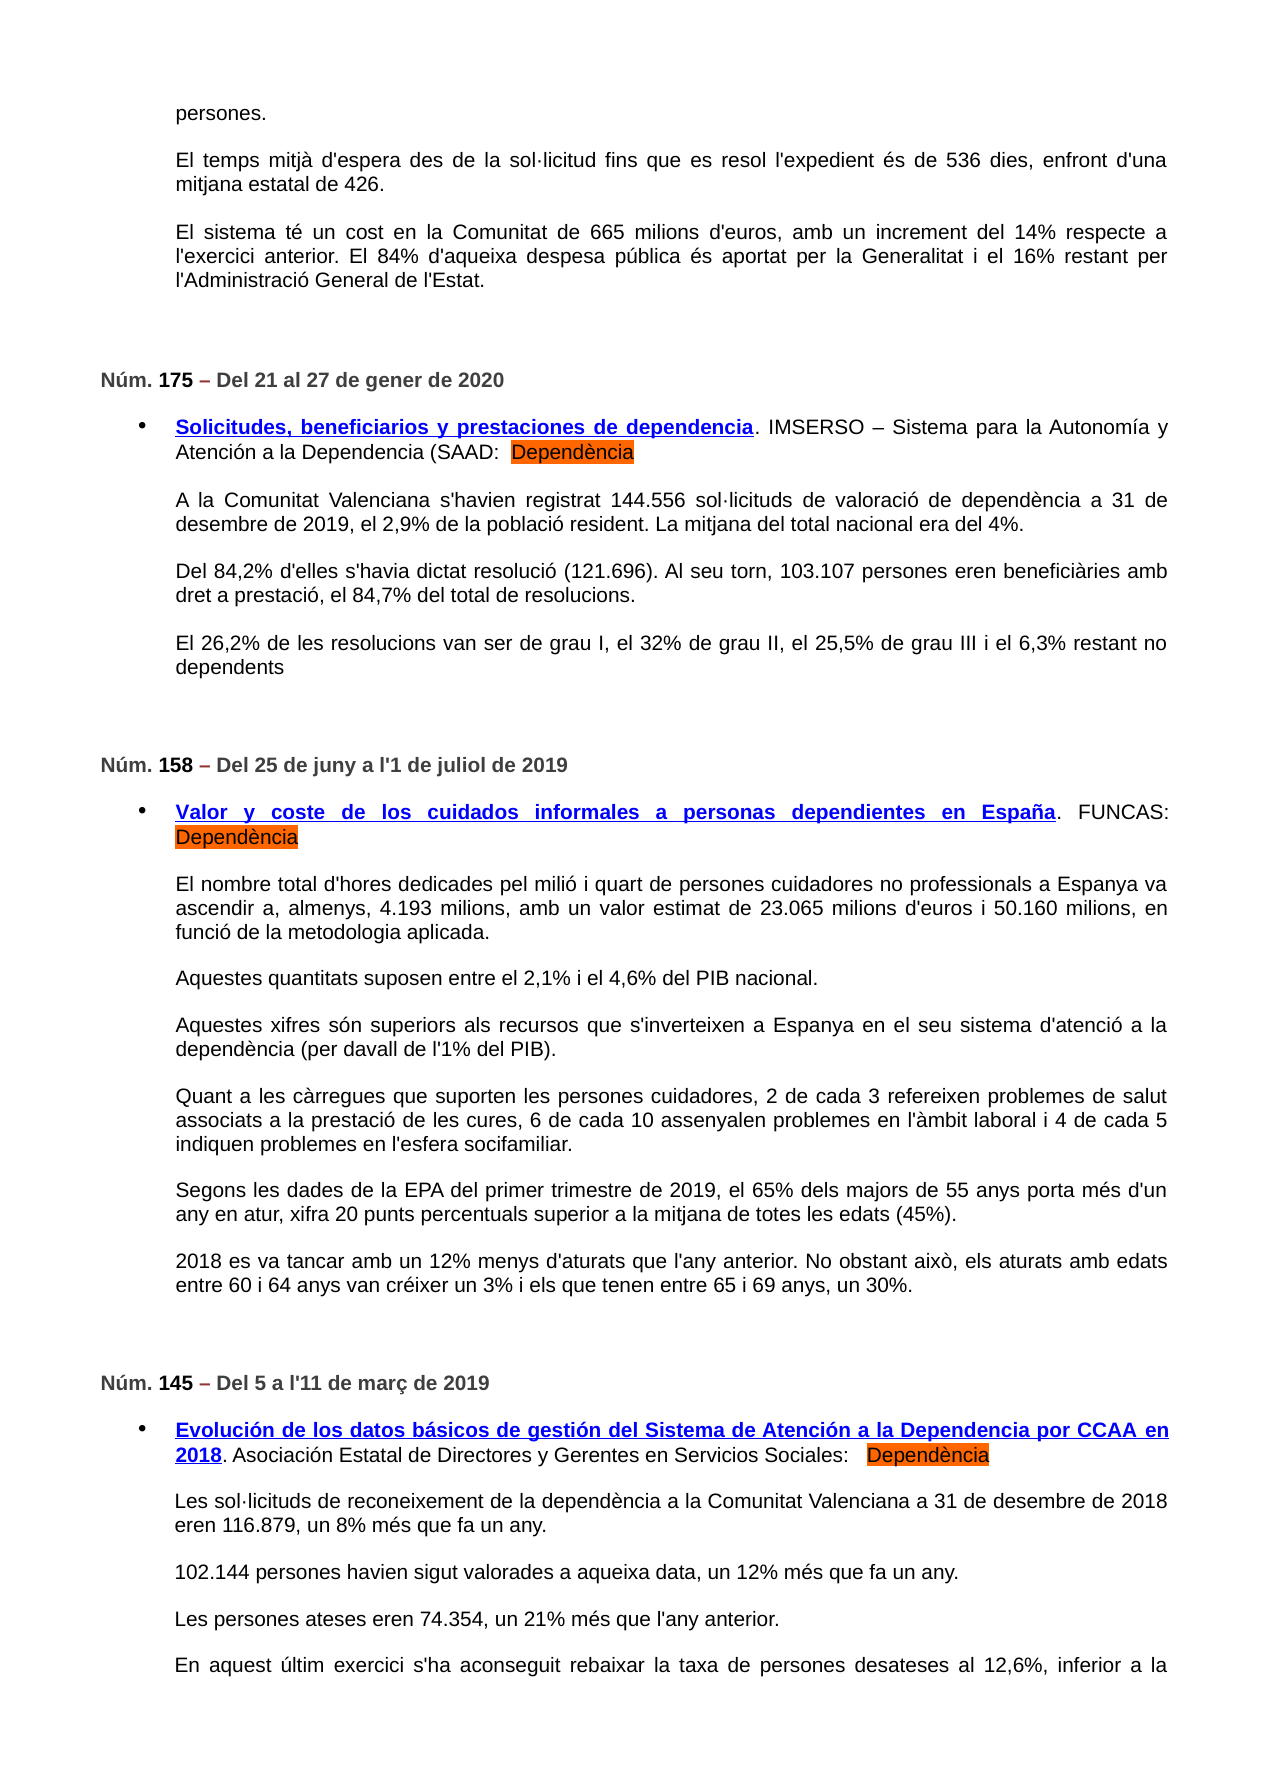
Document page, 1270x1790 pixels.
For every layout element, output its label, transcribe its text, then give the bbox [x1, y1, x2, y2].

text El 26,2% de les resolucions van ser de grau I, el 32% de grau II, el 25,5% de grau III i el 6,3% restant no dependents [175, 631, 1169, 679]
text En aquest últim exercici s'ha aconseguit rebaixar la taxa de persones desateses al 12,6%, inferior a la [174, 1653, 1169, 1677]
text Quant a les càrregues que suporten les persones cuidadores, 2 de cada 3 refereixen problemes de salut associats a la prestació de les cures, 6 de cada 10 assenyalen problemes en l'àmbit laboral i 4 de cada 5 indiquen problemes en l'esfera socifamiliar. [175, 1083, 1169, 1155]
text Núm. 175 – Del 21 al 27 de gener de 2020 [100, 367, 1169, 391]
text El nombre total d'hores dedicades pel milió i quart de persones cuidadores no professionals a Espanya va ascendir a, almenys, 4.193 milions, amb un valor estimat de 23.065 milions d'euros i 50.160 milions, en funció de la metodologia aplicada. [175, 872, 1169, 943]
text Les sol·licituds de reconeixement de la dependència a la Comunitat Valenciana a 31 de desembre de 2018 eren 116.879, un 8% més que fa un any. [174, 1489, 1169, 1537]
text Segons les dades de la EPA del primer trimestre de 2019, el 65% dels majors de 55 anys porta més d'un any en atur, xifra 20 punts percentuals superior a la mitjana de totes les edats (45%). [175, 1178, 1169, 1226]
list Valor y coste de los cuidados informales a personas dependientes en España. FUNCAS: Dependència [138, 800, 1169, 849]
text persones. [175, 100, 1169, 124]
text A la Comunitat Valenciana s'havien registrat 144.556 sol·licituds de valoració de dependència a 31 de desembre de 2019, el 2,9% de la població resident. La mitjana del total nacional era del 4%. [175, 488, 1169, 536]
text El sistema té un cost en la Comunitat de 665 milions d'euros, amb un increment del 14% respecte a l'exercici anterior. El 84% d'aqueixa despesa pública és aportat per la Generalitat i el 16% restant per l'Administració General de l'Estat. [175, 219, 1169, 291]
text Núm. 158 – Del 25 de juny a l'1 de juliol de 2019 [100, 753, 1169, 777]
text Aquestes xifres són superiors als recursos que s'inverteixen a Espanya en el seu sistema d'atenció a la dependència (per davall de l'1% del PIB). [175, 1013, 1169, 1061]
list Evolución de los datos básicos de gestión del Sistema de Atención a la Dependencia por CCAA en 2018. Asociación Estatal de Directores y Gerentes en Servicios Sociales: Dependència [138, 1417, 1169, 1466]
text El temps mitjà d'espera des de la sol·licitud fins que es resol l'expedient és de 536 dies, enfront d'una mitjana estatal de 426. [175, 148, 1169, 196]
text 2018 es va tancar amb un 12% menys d'aturats que l'any anterior. No obstant això, els aturats amb edats entre 60 i 64 anys van créixer un 3% i els que tenen entre 65 i 69 anys, un 30%. [175, 1249, 1169, 1297]
text Del 84,2% d'elles s'havia dictat resolució (121.696). Al seu torn, 103.107 persones eren beneficiàries amb dret a prestació, el 84,7% del total de resolucions. [175, 559, 1169, 607]
text Aquestes quantitats suposen entre el 2,1% i el 4,6% del PIB nacional. [175, 966, 1169, 990]
text 102.144 persones havien sigut valorades a aqueixa data, un 12% més que fa un any. [174, 1560, 1169, 1584]
list Solicitudes, beneficiarios y prestaciones de dependencia. IMSERSO – Sistema para la Autonomía y Atención a la Dependencia (SAAD: Dependència [138, 415, 1169, 464]
text Les persones ateses eren 74.354, un 21% més que l'any anterior. [174, 1606, 1169, 1630]
text Núm. 145 – Del 5 a l'11 de març de 2019 [100, 1371, 1169, 1395]
